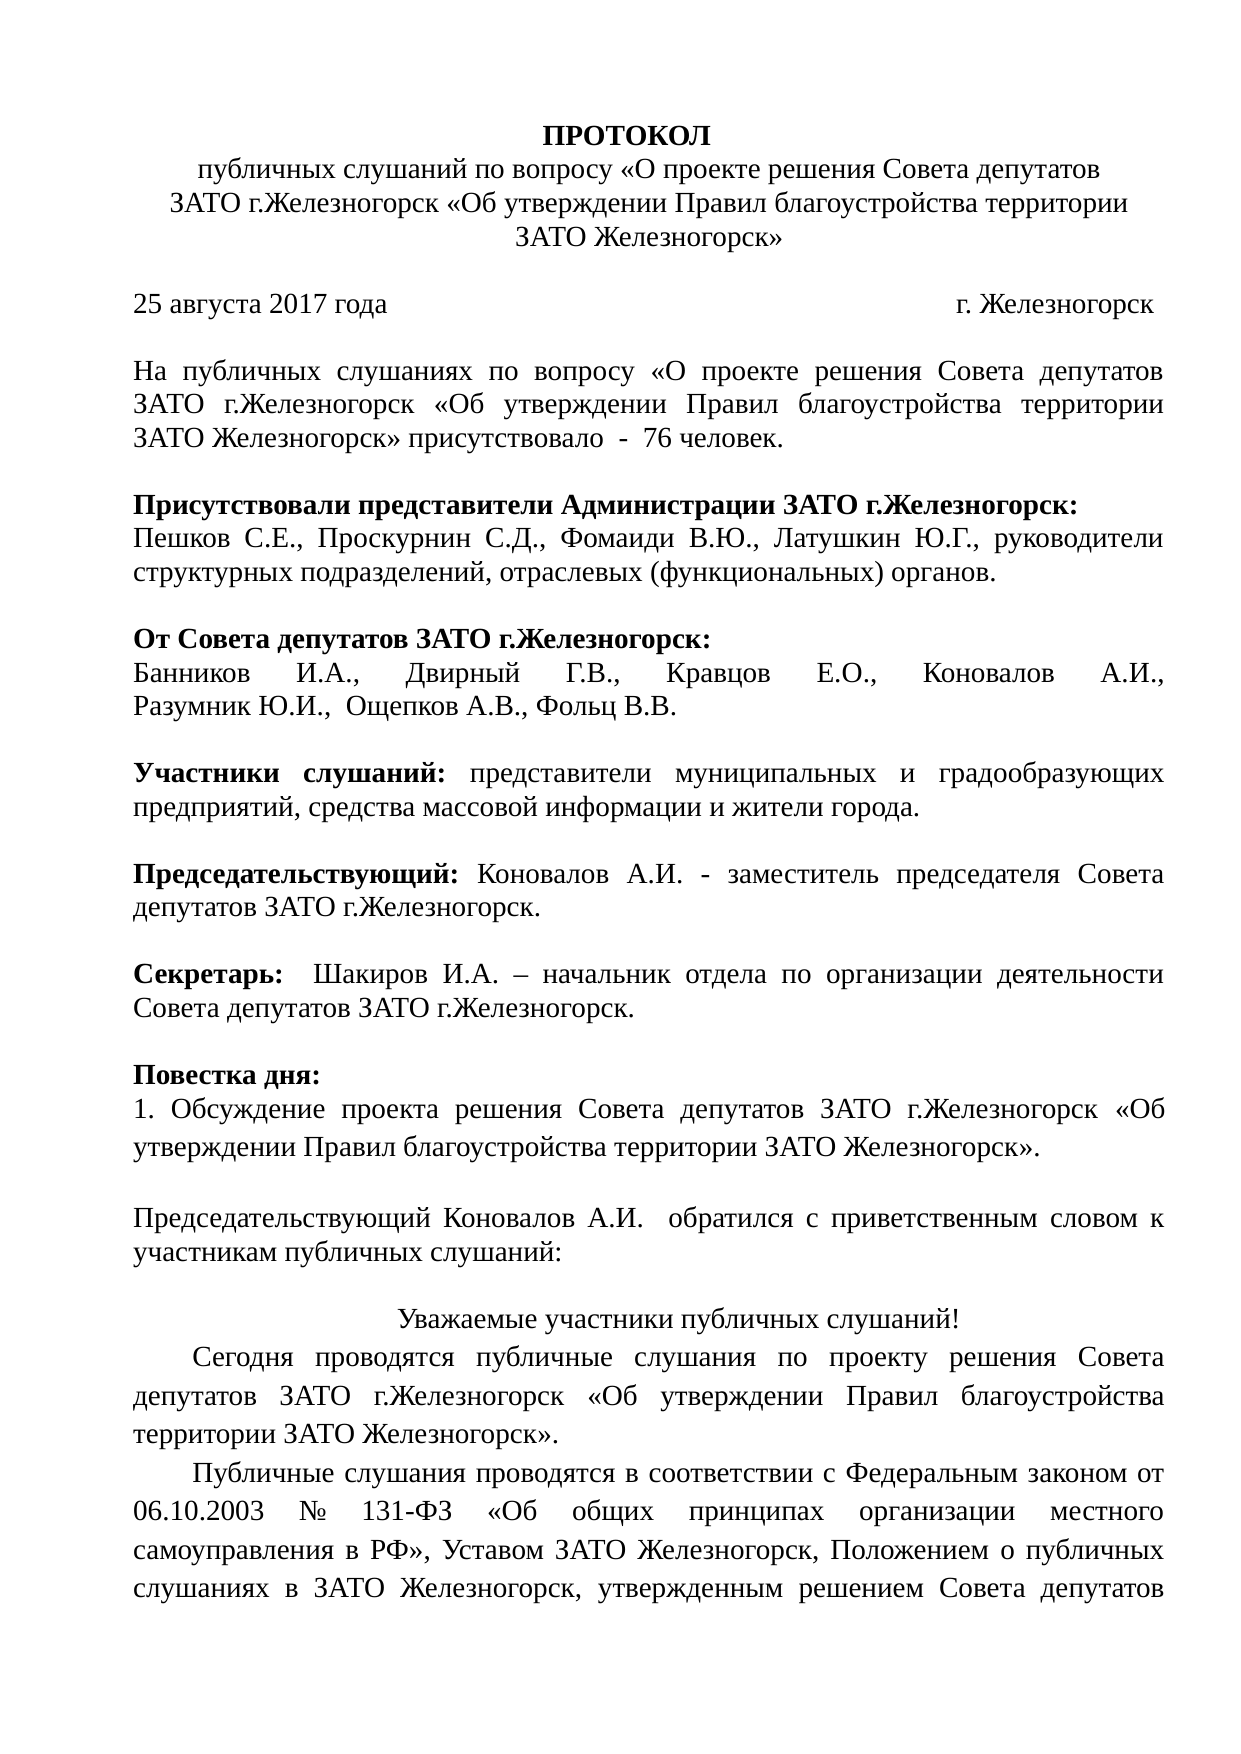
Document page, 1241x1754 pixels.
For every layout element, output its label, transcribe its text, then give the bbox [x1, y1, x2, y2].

text Председательствующий Коновалов А.И. обратился с приветственным словом к участникам публичных слушаний: [133, 1200, 1165, 1267]
text 25 августа 2017 года г. Железногорск [133, 286, 1165, 319]
text 1. Обсуждение проекта решения Совета депутатов ЗАТО г.Железногорск «Об утверждении Правил благоустройства территории ЗАТО Железногорск». [133, 1091, 1165, 1163]
text Публичные слушания проводятся в соответствии с Федеральным законом от 06.10.2003 № 131-ФЗ «Об общих принципах организации местного самоуправления в РФ», Уставом ЗАТО Железногорск, Положением о публичных слушаниях в ЗАТО Железногорск, утвержденным решением Совета депутатов [133, 1455, 1165, 1604]
text Секретарь: Шакиров И.А. – начальник отдела по организации деятельности Совета депутатов ЗАТО г.Железногорск. [133, 957, 1165, 1024]
text Банников И.А., Двирный Г.В., Кравцов Е.О., Коновалов А.И., Разумник Ю.И., Ощепков А.В., Фольц В.В. [133, 655, 1165, 722]
text Сегодня проводятся публичные слушания по проекту решения Совета депутатов ЗАТО г.Железногорск «Об утверждении Правил благоустройства территории ЗАТО Железногорск». [133, 1339, 1165, 1450]
text публичных слушаний по вопросу «О проекте решения Совета депутатов ЗАТО г.Железногорск «Об утверждении Правил благоустройства территории ЗАТО Железногорск» [133, 152, 1165, 252]
text На публичных слушаниях по вопросу «О проекте решения Совета депутатов ЗАТО г.Железногорск «Об утверждении Правил благоустройства территории ЗАТО Железногорск» присутствовало - 76 человек. [133, 353, 1165, 453]
text Уважаемые участники публичных слушаний! [133, 1301, 1165, 1334]
text Присутствовали представители Администрации ЗАТО г.Железногорск: [133, 487, 1165, 521]
text Участники слушаний: представители муниципальных и градообразующих предприятий, средства массовой информации и жители города. [133, 755, 1165, 822]
text Повестка дня: [133, 1057, 1165, 1091]
text Пешков С.Е., Проскурнин С.Д., Фомаиди В.Ю., Латушкин Ю.Г., руководители структурных подразделений, отраслевых (функциональных) органов. [133, 521, 1165, 588]
text ПРОТОКОЛ [133, 118, 1165, 152]
text Председательствующий: Коновалов А.И. - заместитель председателя Совета депутатов ЗАТО г.Железногорск. [133, 856, 1165, 923]
text От Совета депутатов ЗАТО г.Железногорск: [133, 621, 1076, 655]
